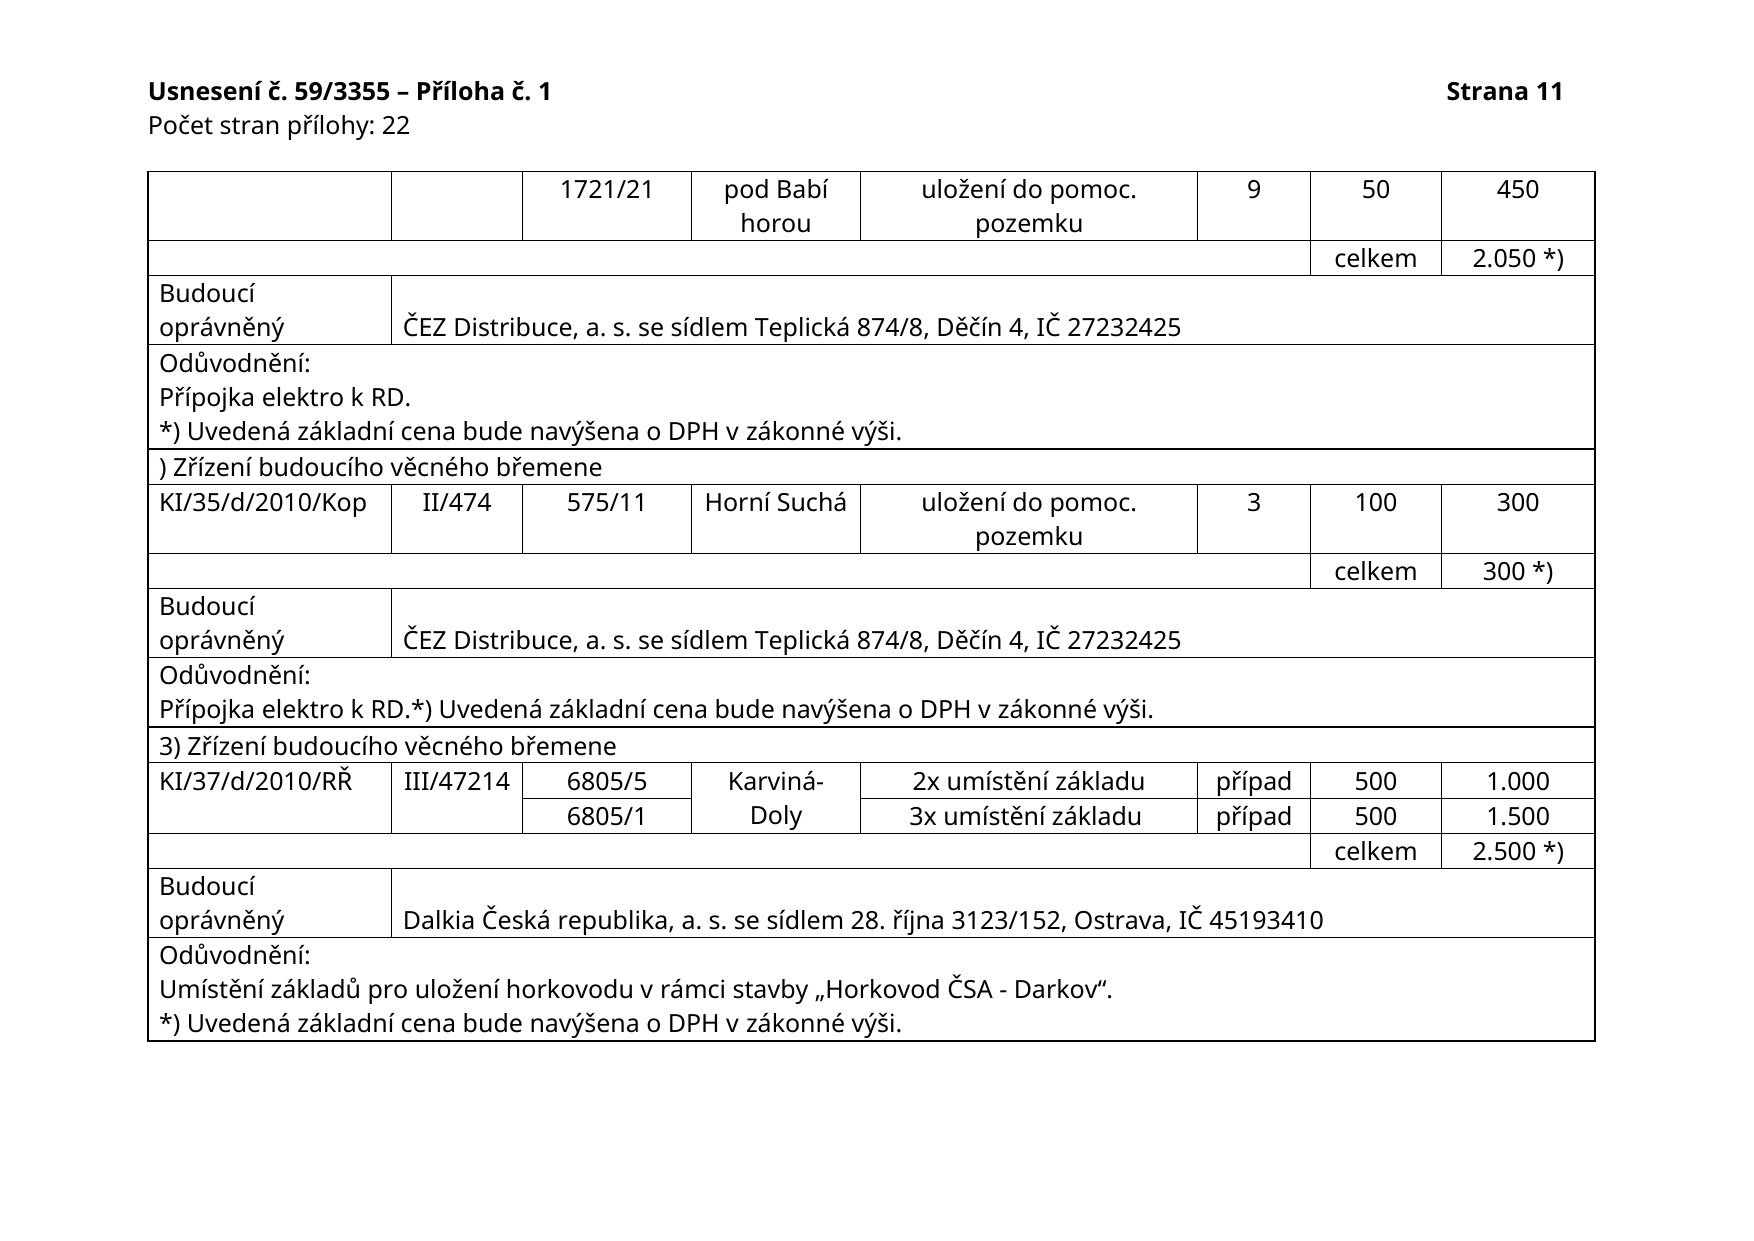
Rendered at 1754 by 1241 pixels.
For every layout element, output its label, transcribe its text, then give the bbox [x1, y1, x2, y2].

table_cell II/474 [392, 485, 522, 553]
table_cell Karviná-Doly [692, 763, 860, 832]
table_cell KI/37/d/2010/RŘ [149, 763, 391, 832]
table_cell 1.000 [1442, 763, 1594, 797]
table_cell Budoucí oprávněný [149, 276, 391, 344]
table_cell [392, 172, 522, 240]
table_cell 3x umístění základu [861, 799, 1197, 832]
table_cell Budoucí oprávněný [149, 589, 391, 657]
table_cell 500 [1311, 799, 1441, 832]
table_cell ČEZ Distribuce, a. s. se sídlem Teplická 874/8, Děčín 4, IČ 27232425 [392, 589, 1594, 657]
table_cell III/47214 [392, 763, 522, 832]
table_cell 450 [1442, 172, 1594, 240]
table_cell 100 [1311, 485, 1441, 553]
table_cell 6805/1 [523, 799, 691, 832]
table_cell 6805/5 [523, 763, 691, 797]
table_cell 300 *) [1442, 554, 1594, 588]
table_cell pod Babí horou [692, 172, 860, 240]
table_cell 300 [1442, 485, 1594, 553]
table_cell 2.500 *) [1442, 834, 1594, 868]
table_cell uložení do pomoc. pozemku [861, 172, 1197, 240]
table_cell [149, 554, 1310, 588]
table_cell Odůvodnění: Přípojka elektro k RD. *) Uvedená základní cena bude navýšena o DPH v zákonné výši. [149, 345, 1594, 447]
table_cell ) Zřízení budoucího věcného břemene [149, 450, 1594, 483]
table_cell [149, 834, 1310, 868]
table_cell případ [1198, 799, 1310, 832]
table_cell Horní Suchá [692, 485, 860, 553]
table_cell 2.050 *) [1442, 241, 1594, 275]
table_cell 500 [1311, 763, 1441, 797]
table_cell Dalkia Česká republika, a. s. se sídlem 28. října 3123/152, Ostrava, IČ 45193410 [392, 869, 1594, 937]
table_cell 3 [1198, 485, 1310, 553]
table_cell uložení do pomoc. pozemku [861, 485, 1197, 553]
table_cell případ [1198, 763, 1310, 797]
table_cell KI/35/d/2010/Kop [149, 485, 391, 553]
table_cell [149, 172, 391, 240]
table_cell 2x umístění základu [861, 763, 1197, 797]
table_cell Budoucí oprávněný [149, 869, 391, 937]
table_cell ČEZ Distribuce, a. s. se sídlem Teplická 874/8, Děčín 4, IČ 27232425 [392, 276, 1594, 344]
table_cell 1721/21 [523, 172, 691, 240]
table_cell 50 [1311, 172, 1441, 240]
table_cell 1.500 [1442, 799, 1594, 832]
table_cell 9 [1198, 172, 1310, 240]
table_cell celkem [1311, 554, 1441, 588]
table_cell 575/11 [523, 485, 691, 553]
table_cell celkem [1311, 834, 1441, 868]
table_cell [149, 241, 1310, 275]
table_cell Odůvodnění: Přípojka elektro k RD.*) Uvedená základní cena bude navýšena o DPH v zákonné výši. [149, 658, 1594, 726]
table_cell Odůvodnění: Umístění základů pro uložení horkovodu v rámci stavby „Horkovod ČSA - Darkov“. *) Uvedená základní cena bude navýšena o DPH v zákonné výši. [149, 938, 1594, 1040]
table_cell celkem [1311, 241, 1441, 275]
table_cell 3) Zřízení budoucího věcného břemene [149, 728, 1594, 762]
